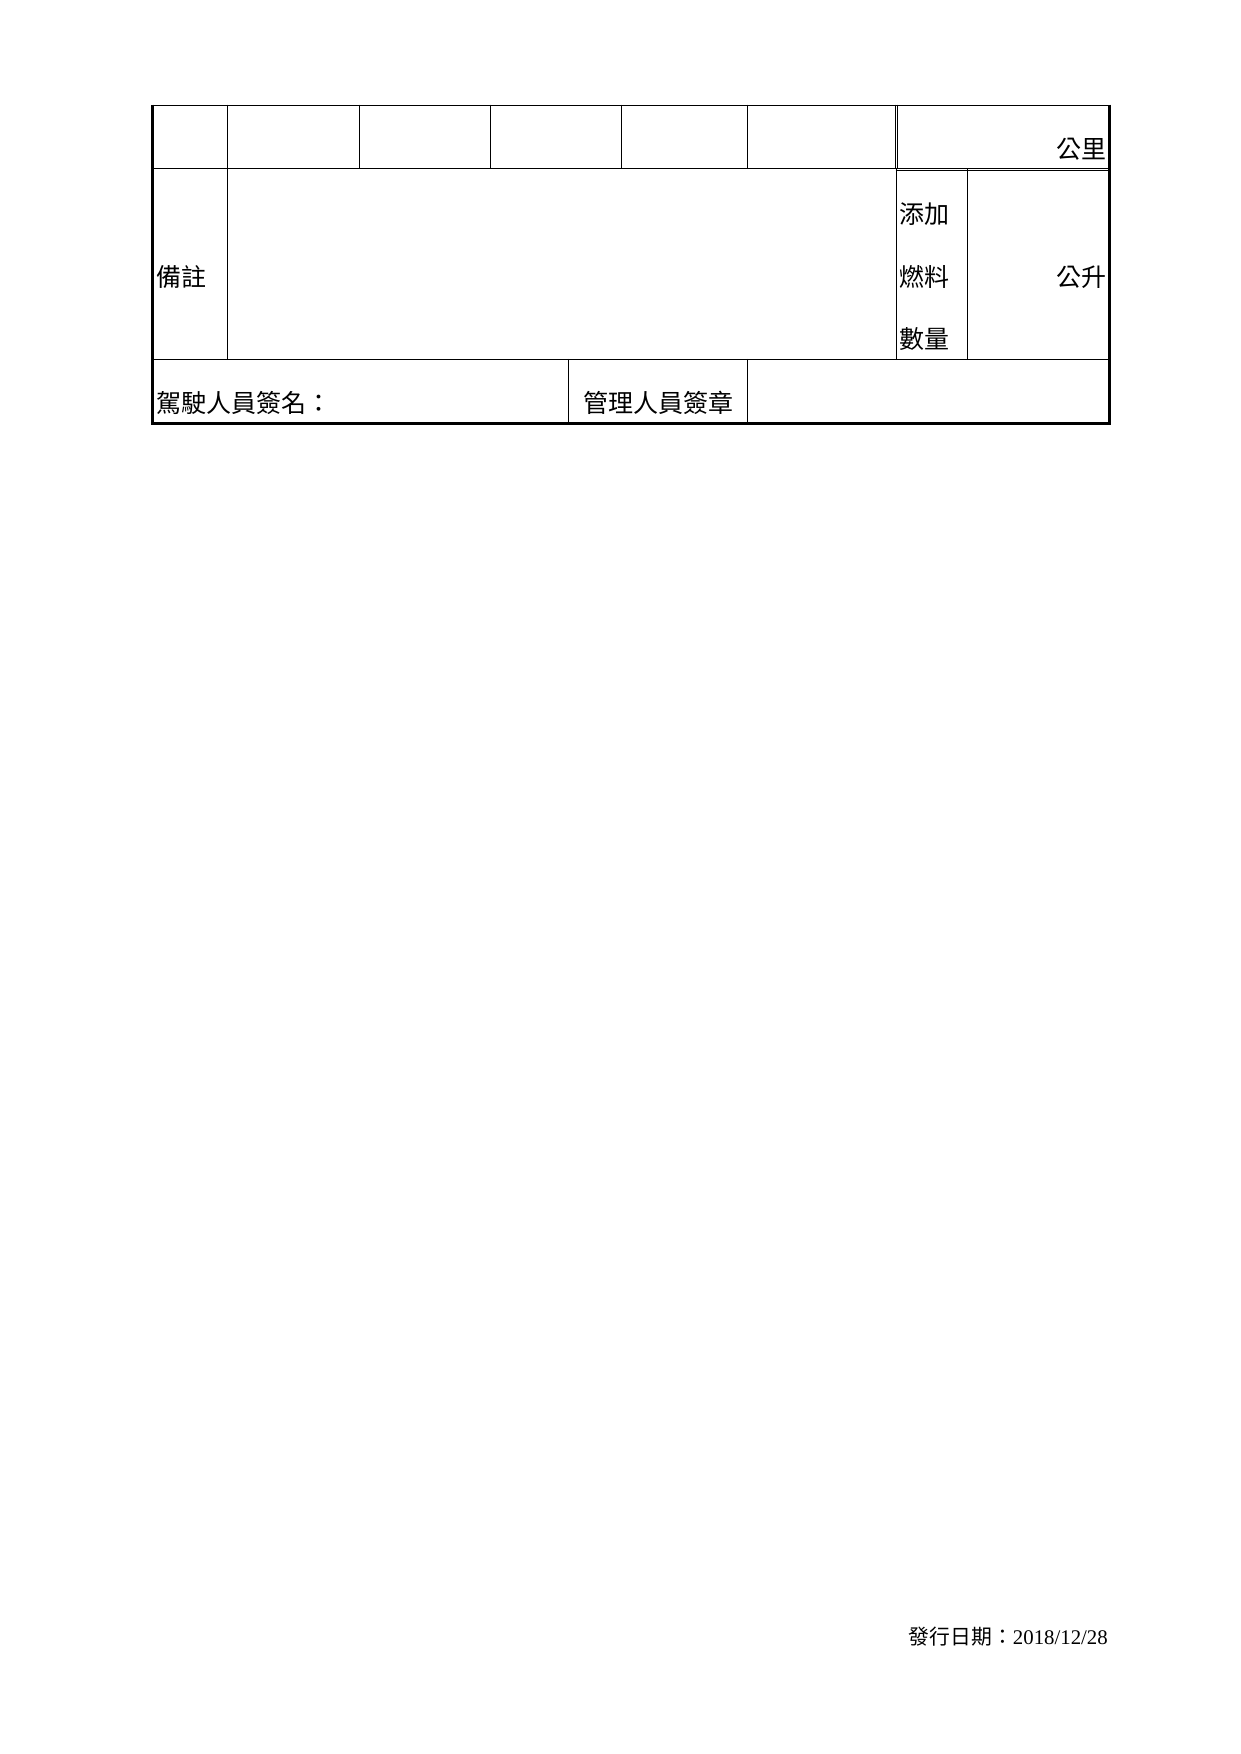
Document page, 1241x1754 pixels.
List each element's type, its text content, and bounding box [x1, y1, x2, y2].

table_cell 管理人員簽章 [569, 360, 747, 422]
table_cell [360, 106, 490, 168]
table_cell 駕駛人員簽名： [154, 360, 568, 422]
table_cell [228, 169, 896, 359]
table_cell [491, 106, 621, 168]
table_cell [228, 106, 359, 168]
table_cell 公升 [968, 171, 1108, 359]
table_cell [748, 360, 1108, 422]
table_cell 公里 [898, 106, 1108, 168]
table_cell [154, 106, 227, 168]
table_cell [748, 106, 895, 168]
table_cell 備註 [154, 169, 227, 359]
table_cell [622, 106, 747, 168]
table_cell 添加燃料數量 [897, 171, 967, 359]
